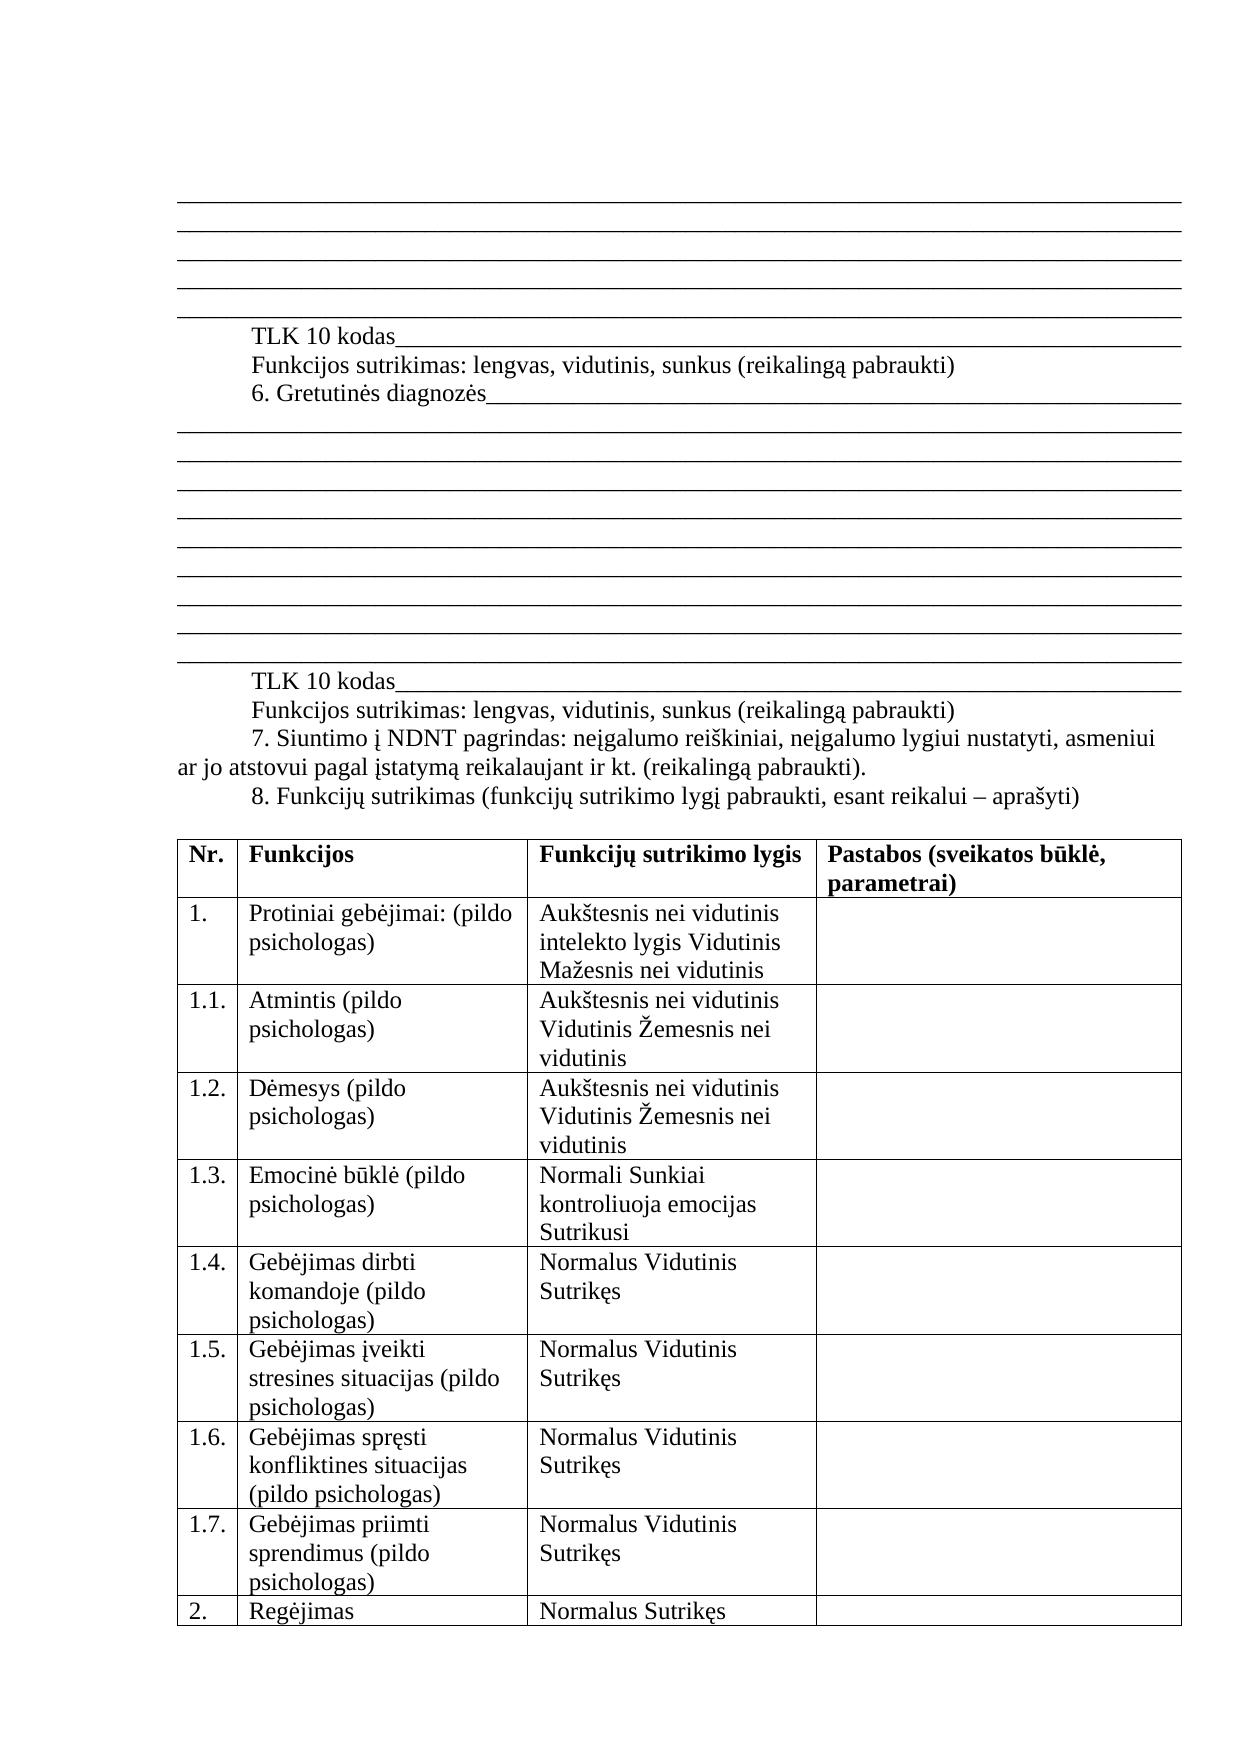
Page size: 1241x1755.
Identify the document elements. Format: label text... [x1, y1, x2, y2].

table_header Funkcijų sutrikimo lygis [528, 840, 816, 897]
text 7. Siuntimo į NDNT pagrindas: neįgalumo reiškiniai, neįgalumo lygiui nustatyti, asmeniui ar jo atstovui pagal įstatymą reikalaujant ir kt. (reikalingą pabraukti). [177, 723, 1181, 781]
table_cell 2. [178, 1596, 237, 1625]
table_cell Gebėjimas įveikti stresines situacijas (pildo psichologas) [238, 1335, 527, 1421]
table_cell [817, 1509, 1181, 1595]
table_cell Aukštesnis nei vidutinis Vidutinis Žemesnis nei vidutinis [528, 985, 816, 1072]
table_header Funkcijos [238, 840, 527, 897]
table_cell [817, 1073, 1181, 1159]
table_cell Aukštesnis nei vidutinis Vidutinis Žemesnis nei vidutinis [528, 1073, 816, 1159]
table_cell 1.7. [178, 1509, 237, 1595]
table_cell [817, 1422, 1181, 1508]
table_cell 1.1. [178, 985, 237, 1072]
table_cell [817, 1335, 1181, 1421]
table_cell 1.6. [178, 1422, 237, 1508]
table_cell Emocinė būklė (pildo psichologas) [238, 1160, 527, 1246]
table_cell Normalus Vidutinis Sutrikęs [528, 1422, 816, 1508]
table_cell Protiniai gebėjimai: (pildo psichologas) [238, 898, 527, 984]
text TLK 10 kodas [177, 666, 1181, 695]
table_cell Normali Sunkiai kontroliuoja emocijas Sutrikusi [528, 1160, 816, 1246]
table_cell [817, 1596, 1181, 1625]
table_cell Normalus Sutrikęs [528, 1596, 816, 1625]
table_cell [817, 1160, 1181, 1246]
table_cell 1.5. [178, 1335, 237, 1421]
table_header Pastabos (sveikatos būklė, parametrai) [817, 840, 1181, 897]
table_cell Normalus Vidutinis Sutrikęs [528, 1247, 816, 1333]
table_cell 1.4. [178, 1247, 237, 1333]
text 8. Funkcijų sutrikimas (funkcijų sutrikimo lygį pabraukti, esant reikalui – aprašyti) [177, 781, 1181, 810]
text TLK 10 kodas [177, 321, 1181, 350]
table_cell [817, 985, 1181, 1072]
table_cell Atmintis (pildo psichologas) [238, 985, 527, 1072]
table_cell 1.2. [178, 1073, 237, 1159]
table_header Nr. [178, 840, 237, 897]
table_cell Dėmesys (pildo psichologas) [238, 1073, 527, 1159]
table_cell 1. [178, 898, 237, 984]
table_cell [817, 898, 1181, 984]
text 6. Gretutinės diagnozės [177, 378, 1181, 407]
table_cell Gebėjimas spręsti konfliktines situacijas (pildo psichologas) [238, 1422, 527, 1508]
table_cell Gebėjimas dirbti komandoje (pildo psichologas) [238, 1247, 527, 1333]
table_cell Regėjimas [238, 1596, 527, 1625]
text Funkcijos sutrikimas: lengvas, vidutinis, sunkus (reikalingą pabraukti) [177, 350, 1181, 378]
table_cell 1.3. [178, 1160, 237, 1246]
table_cell Normalus Vidutinis Sutrikęs [528, 1509, 816, 1595]
table_cell Normalus Vidutinis Sutrikęs [528, 1335, 816, 1421]
table_cell [817, 1247, 1181, 1333]
table_cell Gebėjimas priimti sprendimus (pildo psichologas) [238, 1509, 527, 1595]
text Funkcijos sutrikimas: lengvas, vidutinis, sunkus (reikalingą pabraukti) [177, 695, 1181, 723]
table_cell Aukštesnis nei vidutinis intelekto lygis Vidutinis Mažesnis nei vidutinis [528, 898, 816, 984]
